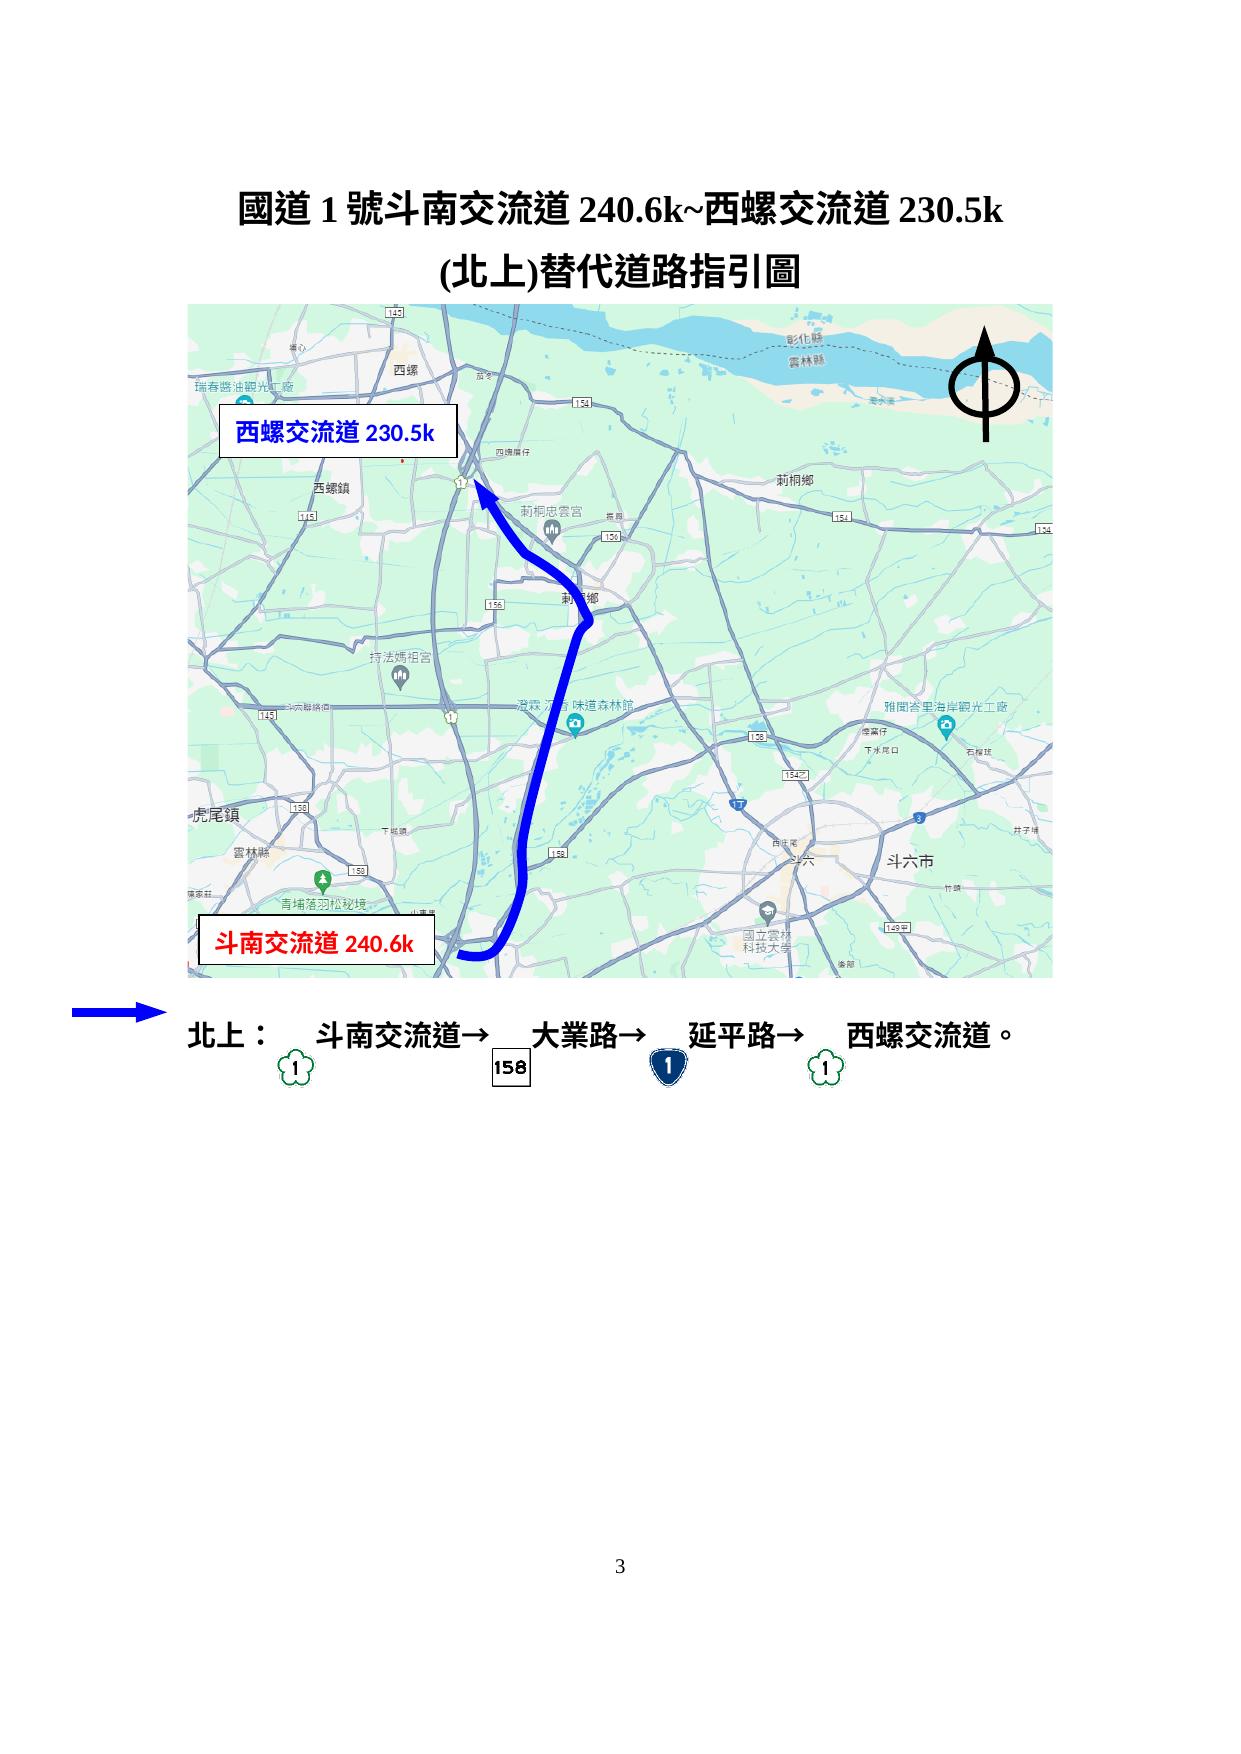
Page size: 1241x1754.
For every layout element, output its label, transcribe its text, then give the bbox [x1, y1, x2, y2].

text 北上：斗南交流道→大業路→延平路→西螺交流道。 [187, 978, 1053, 1102]
text [200, 916, 434, 964]
text 斗南交流道240.6k [214, 923, 419, 956]
text 國道1號斗南交流道240.6k~西螺交流道230.5k [187, 165, 1053, 227]
text (北上)替代道路指引圖 [187, 227, 1053, 304]
text [220, 405, 456, 457]
text 西螺交流道230.5k [235, 413, 441, 449]
